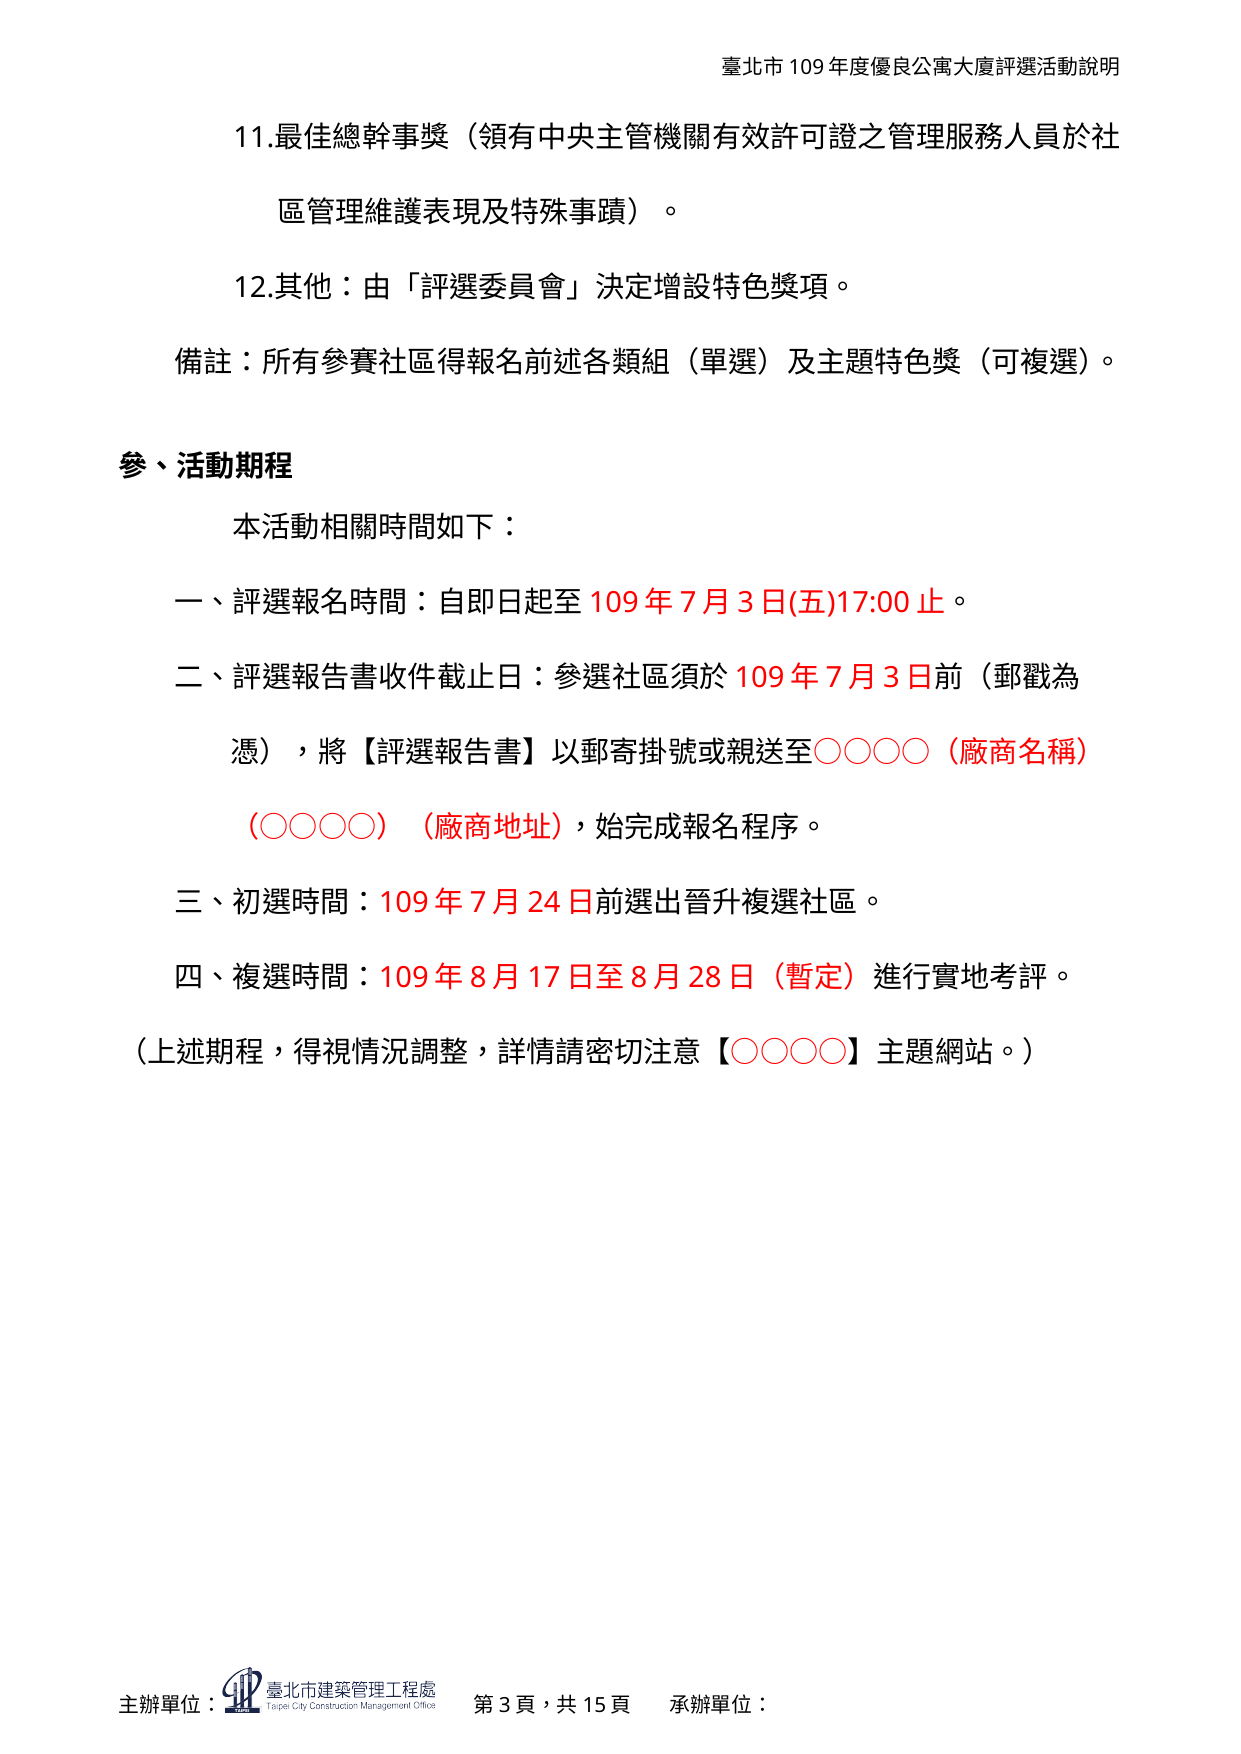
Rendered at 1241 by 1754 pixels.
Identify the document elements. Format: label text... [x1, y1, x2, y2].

text 11.最佳總幹事獎（領有中央主管機關有效許可證之管理服務人員於社區管理維護表現及特殊事蹟）。 [233, 98, 1122, 248]
text 備註：所有參賽社區得報名前述各類組（單選）及主題特色獎（可複選）。 [174, 323, 1122, 398]
picture [222, 1665, 436, 1713]
text 本活動相關時間如下： [176, 487, 1122, 562]
text （上述期程，得視情況調整，詳情請密切注意【○○○○】主題網站。） [118, 1012, 1122, 1087]
text 二、評選報告書收件截止日：參選社區須於109年7月3日前（郵戳為憑），將【評選報告書】以郵寄掛號或親送至○○○○（廠商名稱）（○○○○）（廠商地址），始完成報名程序。 [174, 637, 1122, 862]
text 三、初選時間：109年7月24日前選出晉升複選社區。 [174, 862, 1122, 937]
text 四、複選時間：109年8月17日至8月28日（暫定）進行實地考評。 [174, 937, 1122, 1012]
text 12.其他：由「評選委員會」決定增設特色獎項。 [233, 248, 1122, 323]
text 一、評選報名時間：自即日起至109年7月3日(五)17:00止。 [174, 562, 1122, 637]
text 參、活動期程 [118, 435, 1122, 487]
